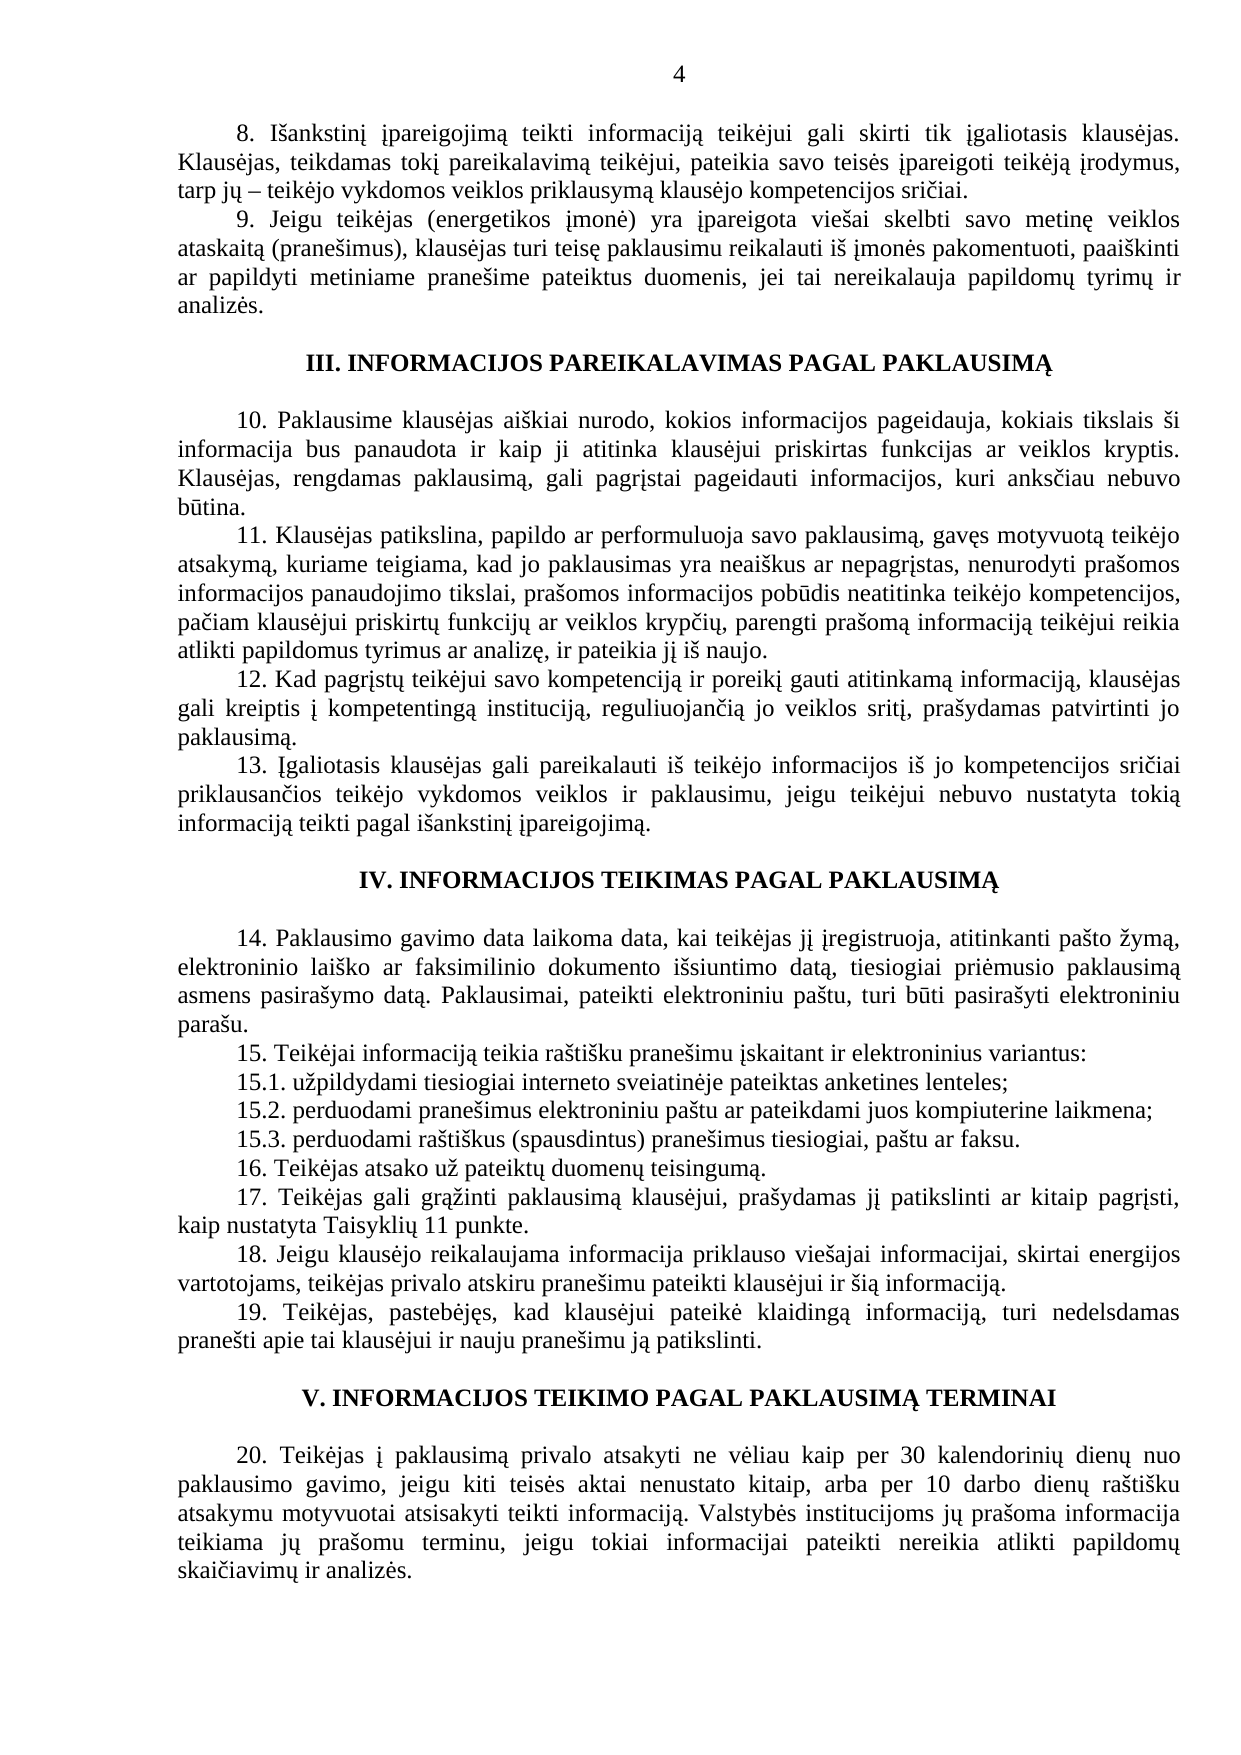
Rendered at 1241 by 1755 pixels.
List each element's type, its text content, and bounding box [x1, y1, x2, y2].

text 14. Paklausimo gavimo data laikoma data, kai teikėjas jį įregistruoja, atitinkanti pašto žymą, elektroninio laiško ar faksimilinio dokumento išsiuntimo datą, tiesiogiai priėmusio paklausimą asmens pasirašymo datą. Paklausimai, pateikti elektroniniu paštu, turi būti pasirašyti elektroniniu parašu. [177, 923, 1181, 1038]
text 11. Klausėjas patikslina, papildo ar performuluoja savo paklausimą, gavęs motyvuotą teikėjo atsakymą, kuriame teigiama, kad jo paklausimas yra neaiškus ar nepagrįstas, nenurodyti prašomos informacijos panaudojimo tikslai, prašomos informacijos pobūdis neatitinka teikėjo kompetencijos, pačiam klausėjui priskirtų funkcijų ar veiklos krypčių, parengti prašomą informaciją teikėjui reikia atlikti papildomus tyrimus ar analizę, ir pateikia jį iš naujo. [177, 521, 1181, 664]
text V. INFORMACIJOS TEIKIMO PAGAL PAKLAUSIMĄ TERMINAI [177, 1383, 1181, 1412]
text 15.3. perduodami raštiškus (spausdintus) pranešimus tiesiogiai, paštu ar faksu. [177, 1124, 1181, 1153]
text IV. INFORMACIJOS TEIKIMAS PAGAL PAKLAUSIMĄ [177, 866, 1181, 894]
text 13. Įgaliotasis klausėjas gali pareikalauti iš teikėjo informacijos iš jo kompetencijos sričiai priklausančios teikėjo vykdomos veiklos ir paklausimu, jeigu teikėjui nebuvo nustatyta tokią informaciją teikti pagal išankstinį įpareigojimą. [177, 751, 1181, 837]
text 16. Teikėjas atsako už pateiktų duomenų teisingumą. [177, 1153, 1181, 1182]
text 15.1. užpildydami tiesiogiai interneto sveiatinėje pateiktas anketines lenteles; [177, 1067, 1181, 1096]
text 18. Jeigu klausėjo reikalaujama informacija priklauso viešajai informacijai, skirtai energijos vartotojams, teikėjas privalo atskiru pranešimu pateikti klausėjui ir šią informaciją. [177, 1239, 1181, 1297]
text 20. Teikėjas į paklausimą privalo atsakyti ne vėliau kaip per 30 kalendorinių dienų nuo paklausimo gavimo, jeigu kiti teisės aktai nenustato kitaip, arba per 10 darbo dienų raštišku atsakymu motyvuotai atsisakyti teikti informaciją. Valstybės institucijoms jų prašoma informacija teikiama jų prašomu terminu, jeigu tokiai informacijai pateikti nereikia atlikti papildomų skaičiavimų ir analizės. [177, 1441, 1181, 1584]
text 15. Teikėjai informaciją teikia raštišku pranešimu įskaitant ir elektroninius variantus: [177, 1038, 1181, 1067]
text 19. Teikėjas, pastebėjęs, kad klausėjui pateikė klaidingą informaciją, turi nedelsdamas pranešti apie tai klausėjui ir nauju pranešimu ją patikslinti. [177, 1297, 1181, 1354]
text 15.2. perduodami pranešimus elektroniniu paštu ar pateikdami juos kompiuterine laikmena; [177, 1096, 1181, 1124]
text III. INFORMACIJOS PAREIKALAVIMAS PAGAL PAKLAUSIMĄ [177, 348, 1181, 377]
text 10. Paklausime klausėjas aiškiai nurodo, kokios informacijos pageidauja, kokiais tikslais ši informacija bus panaudota ir kaip ji atitinka klausėjui priskirtas funkcijas ar veiklos kryptis. Klausėjas, rengdamas paklausimą, gali pagrįstai pageidauti informacijos, kuri anksčiau nebuvo būtina. [177, 406, 1181, 521]
text 12. Kad pagrįstų teikėjui savo kompetenciją ir poreikį gauti atitinkamą informaciją, klausėjas gali kreiptis į kompetentingą instituciją, reguliuojančią jo veiklos sritį, prašydamas patvirtinti jo paklausimą. [177, 664, 1181, 751]
text 8. Išankstinį įpareigojimą teikti informaciją teikėjui gali skirti tik įgaliotasis klausėjas. Klausėjas, teikdamas tokį pareikalavimą teikėjui, pateikia savo teisės įpareigoti teikėją įrodymus, tarp jų – teikėjo vykdomos veiklos priklausymą klausėjo kompetencijos sričiai. [177, 118, 1181, 204]
text 17. Teikėjas gali grąžinti paklausimą klausėjui, prašydamas jį patikslinti ar kitaip pagrįsti, kaip nustatyta Taisyklių 11 punkte. [177, 1182, 1181, 1239]
text 9. Jeigu teikėjas (energetikos įmonė) yra įpareigota viešai skelbti savo metinę veiklos ataskaitą (pranešimus), klausėjas turi teisę paklausimu reikalauti iš įmonės pakomentuoti, paaiškinti ar papildyti metiniame pranešime pateiktus duomenis, jei tai nereikalauja papildomų tyrimų ir analizės. [177, 204, 1181, 319]
